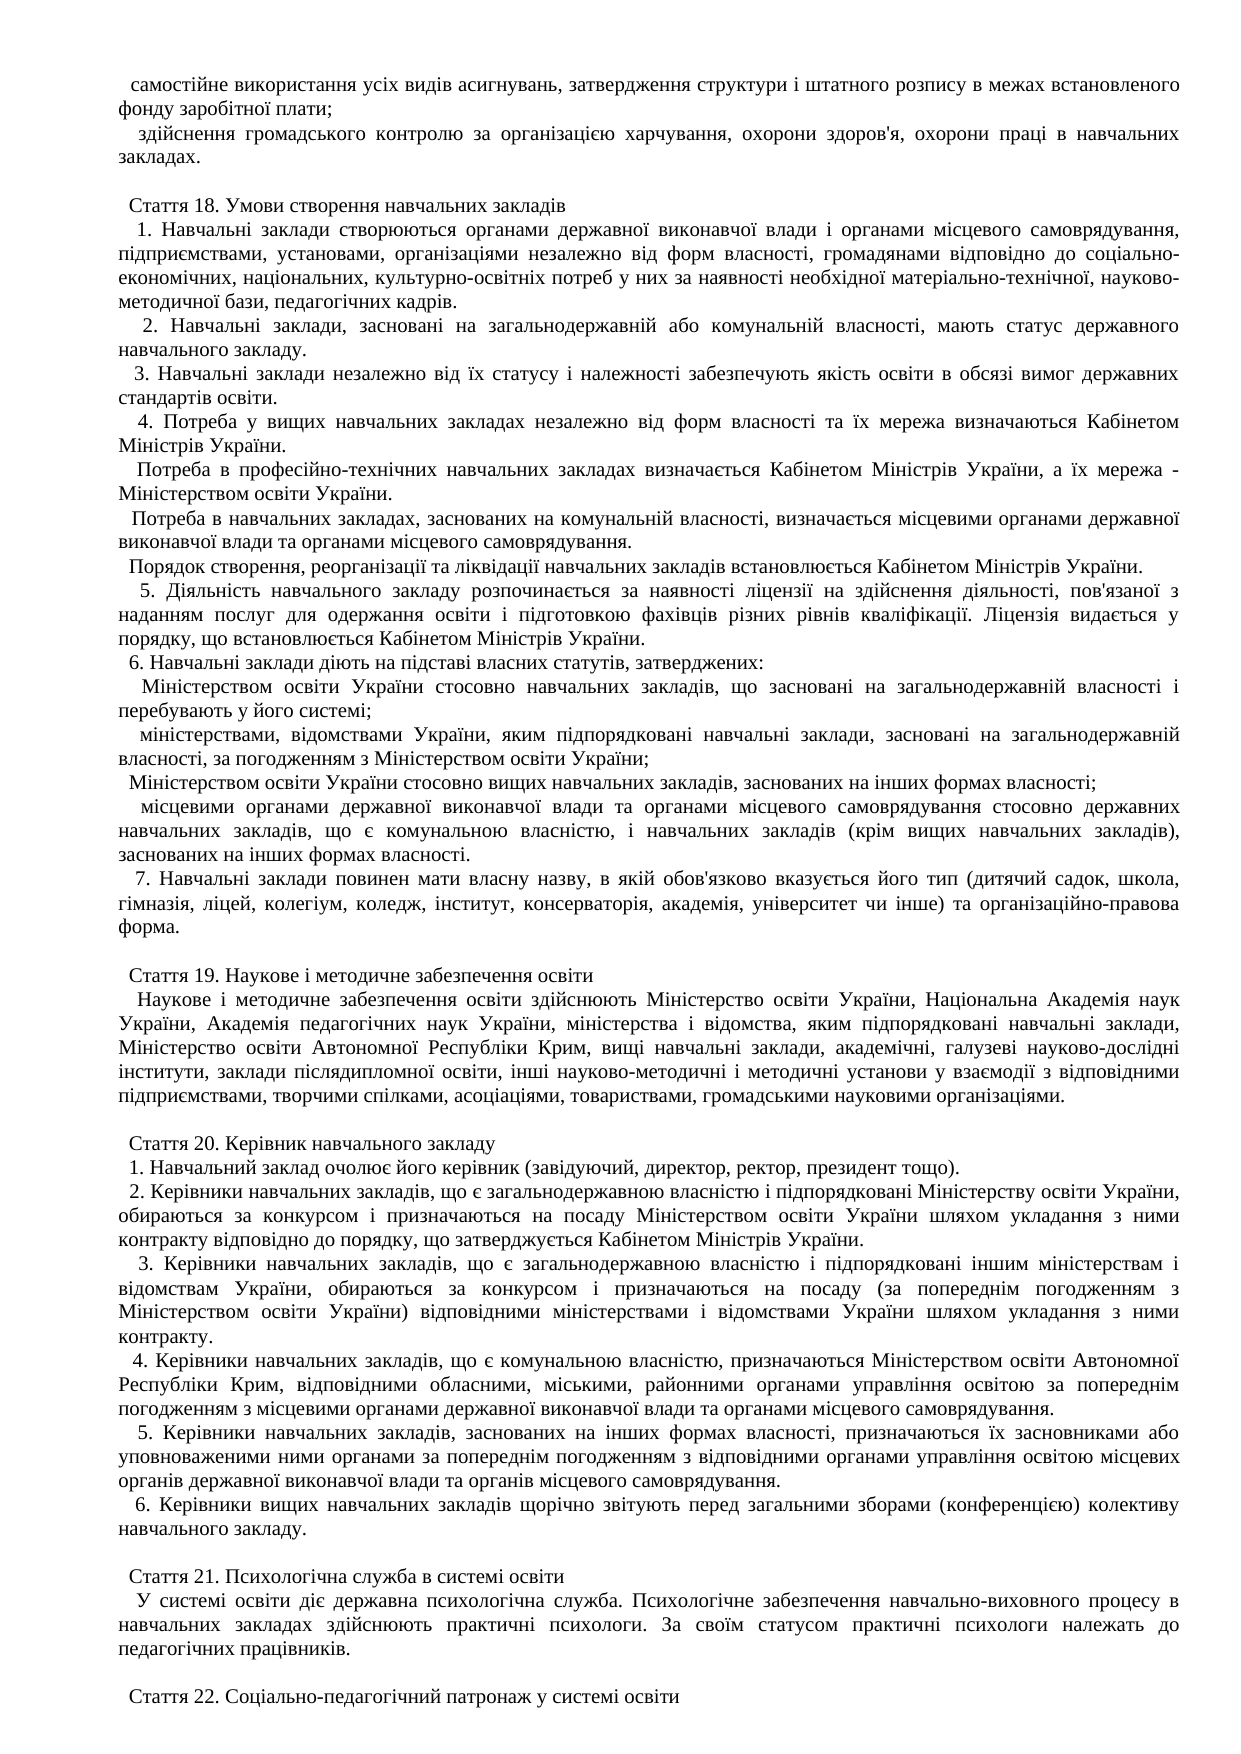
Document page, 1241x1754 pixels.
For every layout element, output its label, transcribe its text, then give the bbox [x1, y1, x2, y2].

text Міністерством освіти України стосовно вищих навчальних закладів, заснованих на інших формах власності; [118, 770, 1181, 794]
text 3. Керівники навчальних закладів, що є загальнодержавною власністю і підпорядковані іншим міністерствам і відомствам України, обираються за конкурсом і призначаються на посаду (за попереднім погодженням з Міністерством освіти України) відповідними міністерствами і відомствами України шляхом укладання з ними контракту. [118, 1251, 1181, 1348]
text Стаття 18. Умови створення навчальних закладів [118, 193, 1181, 217]
text У системі освіти діє державна психологічна служба. Психологічне забезпечення навчально-виховного процесу в навчальних закладах здійснюють практичні психологи. За своїм статусом практичні психологи належать до педагогічних працівників. [118, 1588, 1181, 1660]
text Стаття 22. Соціально-педагогічний патронаж у системі освіти [118, 1684, 1181, 1708]
text Потреба в професійно-технічних навчальних закладах визначається Кабінетом Міністрів України, а їх мережа - Міністерством освіти України. [118, 457, 1181, 505]
text 1. Навчальні заклади створюються органами державної виконавчої влади і органами місцевого самоврядування, підприємствами, установами, організаціями незалежно від форм власності, громадянами відповідно до соціально-економічних, національних, культурно-освітніх потреб у них за наявності необхідної матеріально-технічної, науково-методичної бази, педагогічних кадрів. [118, 217, 1181, 313]
text Міністерством освіти України стосовно навчальних закладів, що засновані на загальнодержавній власності і перебувають у його системі; [118, 674, 1181, 722]
text здійснення громадського контролю за організацією харчування, охорони здоров'я, охорони праці в навчальних закладах. [118, 120, 1181, 168]
text місцевими органами державної виконавчої влади та органами місцевого самоврядування стосовно державних навчальних закладів, що є комунальною власністю, і навчальних закладів (крім вищих навчальних закладів), заснованих на інших формах власності. [118, 794, 1181, 866]
text Стаття 19. Наукове і методичне забезпечення освіти [118, 963, 1181, 987]
text 6. Керівники вищих навчальних закладів щорічно звітують перед загальними зборами (конференцією) колективу навчального закладу. [118, 1492, 1181, 1540]
text 4. Потреба у вищих навчальних закладах незалежно від форм власності та їх мережа визначаються Кабінетом Міністрів України. [118, 409, 1181, 457]
text 3. Навчальні заклади незалежно від їх статусу і належності забезпечують якість освіти в обсязі вимог державних стандартів освіти. [118, 361, 1181, 409]
text 7. Навчальні заклади повинен мати власну назву, в якій обов'язково вказується його тип (дитячий садок, школа, гімназія, ліцей, колегіум, коледж, інститут, консерваторія, академія, університет чи інше) та організаційно-правова форма. [118, 866, 1181, 938]
text самостійне використання усіх видів асигнувань, затвердження структури і штатного розпису в межах встановленого фонду заробітної плати; [118, 72, 1181, 120]
text Потреба в навчальних закладах, заснованих на комунальній власності, визначається місцевими органами державної виконавчої влади та органами місцевого самоврядування. [118, 505, 1181, 553]
text Наукове і методичне забезпечення освіти здійснюють Міністерство освіти України, Національна Академія наук України, Академія педагогічних наук України, міністерства і відомства, яким підпорядковані навчальні заклади, Міністерство освіти Автономної Республіки Крим, вищі навчальні заклади, академічні, галузеві науково-дослідні інститути, заклади післядипломної освіти, інші науково-методичні і методичні установи у взаємодії з відповідними підприємствами, творчими спілками, асоціаціями, товариствами, громадськими науковими організаціями. [118, 987, 1181, 1107]
text міністерствами, відомствами України, яким підпорядковані навчальні заклади, засновані на загальнодержавній власності, за погодженням з Міністерством освіти України; [118, 722, 1181, 770]
text Стаття 21. Психологічна служба в системі освіти [118, 1564, 1181, 1588]
text 5. Діяльність навчального закладу розпочинається за наявності ліцензії на здійснення діяльності, пов'язаної з наданням послуг для одержання освіти і підготовкою фахівців різних рівнів кваліфікації. Ліцензія видається у порядку, що встановлюється Кабінетом Міністрів України. [118, 578, 1181, 650]
text 6. Навчальні заклади діють на підставі власних статутів, затверджених: [118, 650, 1181, 674]
text Порядок створення, реорганізації та ліквідації навчальних закладів встановлюється Кабінетом Міністрів України. [118, 553, 1181, 578]
text 5. Керівники навчальних закладів, заснованих на інших формах власності, призначаються їх засновниками або уповноваженими ними органами за попереднім погодженням з відповідними органами управління освітою місцевих органів державної виконавчої влади та органів місцевого самоврядування. [118, 1420, 1181, 1492]
text 2. Керівники навчальних закладів, що є загальнодержавною власністю і підпорядковані Міністерству освіти України, обираються за конкурсом і призначаються на посаду Міністерством освіти України шляхом укладання з ними контракту відповідно до порядку, що затверджується Кабінетом Міністрів України. [118, 1179, 1181, 1251]
text 1. Навчальний заклад очолює його керівник (завідуючий, директор, ректор, президент тощо). [118, 1155, 1181, 1179]
text Стаття 20. Керівник навчального закладу [118, 1131, 1181, 1155]
text 4. Керівники навчальних закладів, що є комунальною власністю, призначаються Міністерством освіти Автономної Республіки Крим, відповідними обласними, міськими, районними органами управління освітою за попереднім погодженням з місцевими органами державної виконавчої влади та органами місцевого самоврядування. [118, 1348, 1181, 1420]
text 2. Навчальні заклади, засновані на загальнодержавній або комунальній власності, мають статус державного навчального закладу. [118, 313, 1181, 361]
